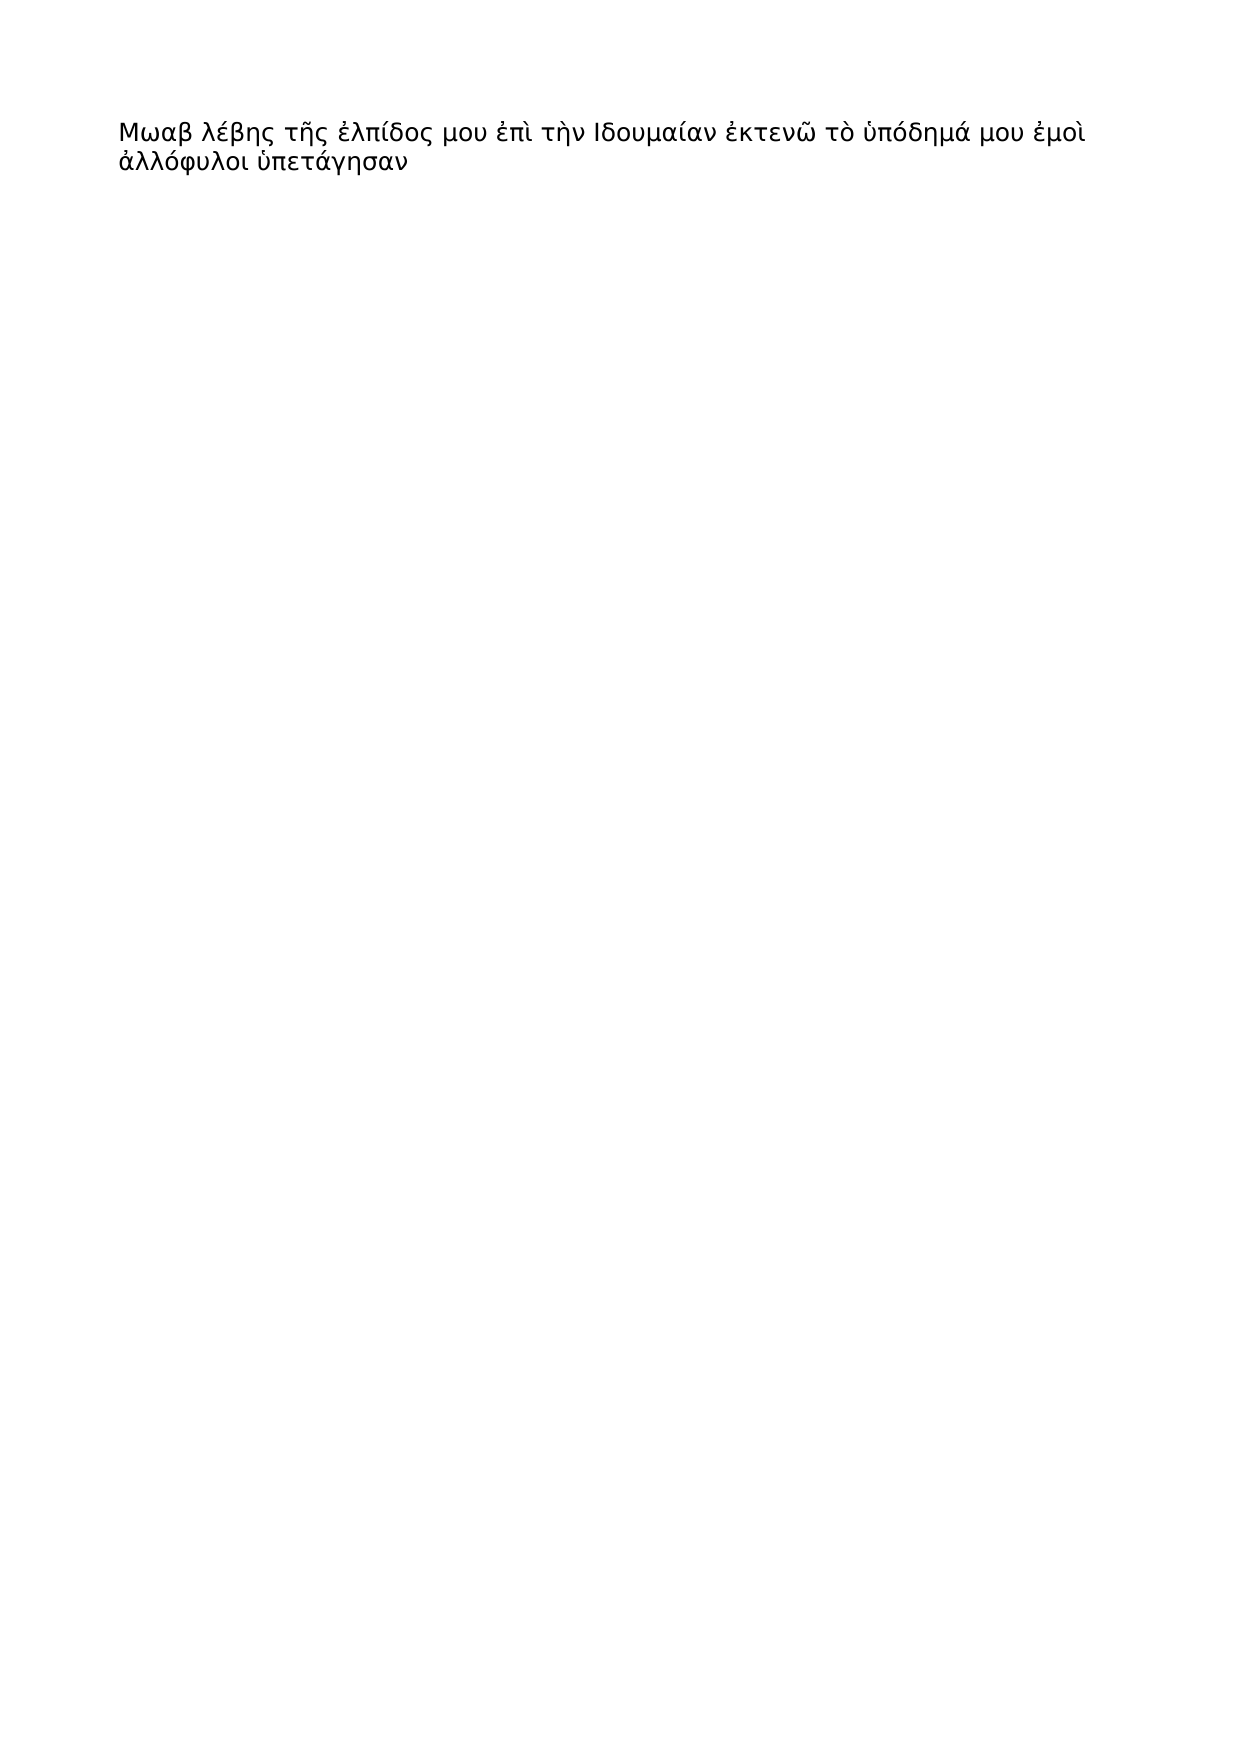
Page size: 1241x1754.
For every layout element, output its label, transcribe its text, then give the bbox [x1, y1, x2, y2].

text Μωαβ λέβης τῆς ἐλπίδος μου ἐπὶ τὴν Ιδουμαίαν ἐκτενῶ τὸ ὑπόδημά μου ἐμοὶ ἀλλόφυλοι ὑπετάγησαν [118, 118, 1122, 176]
